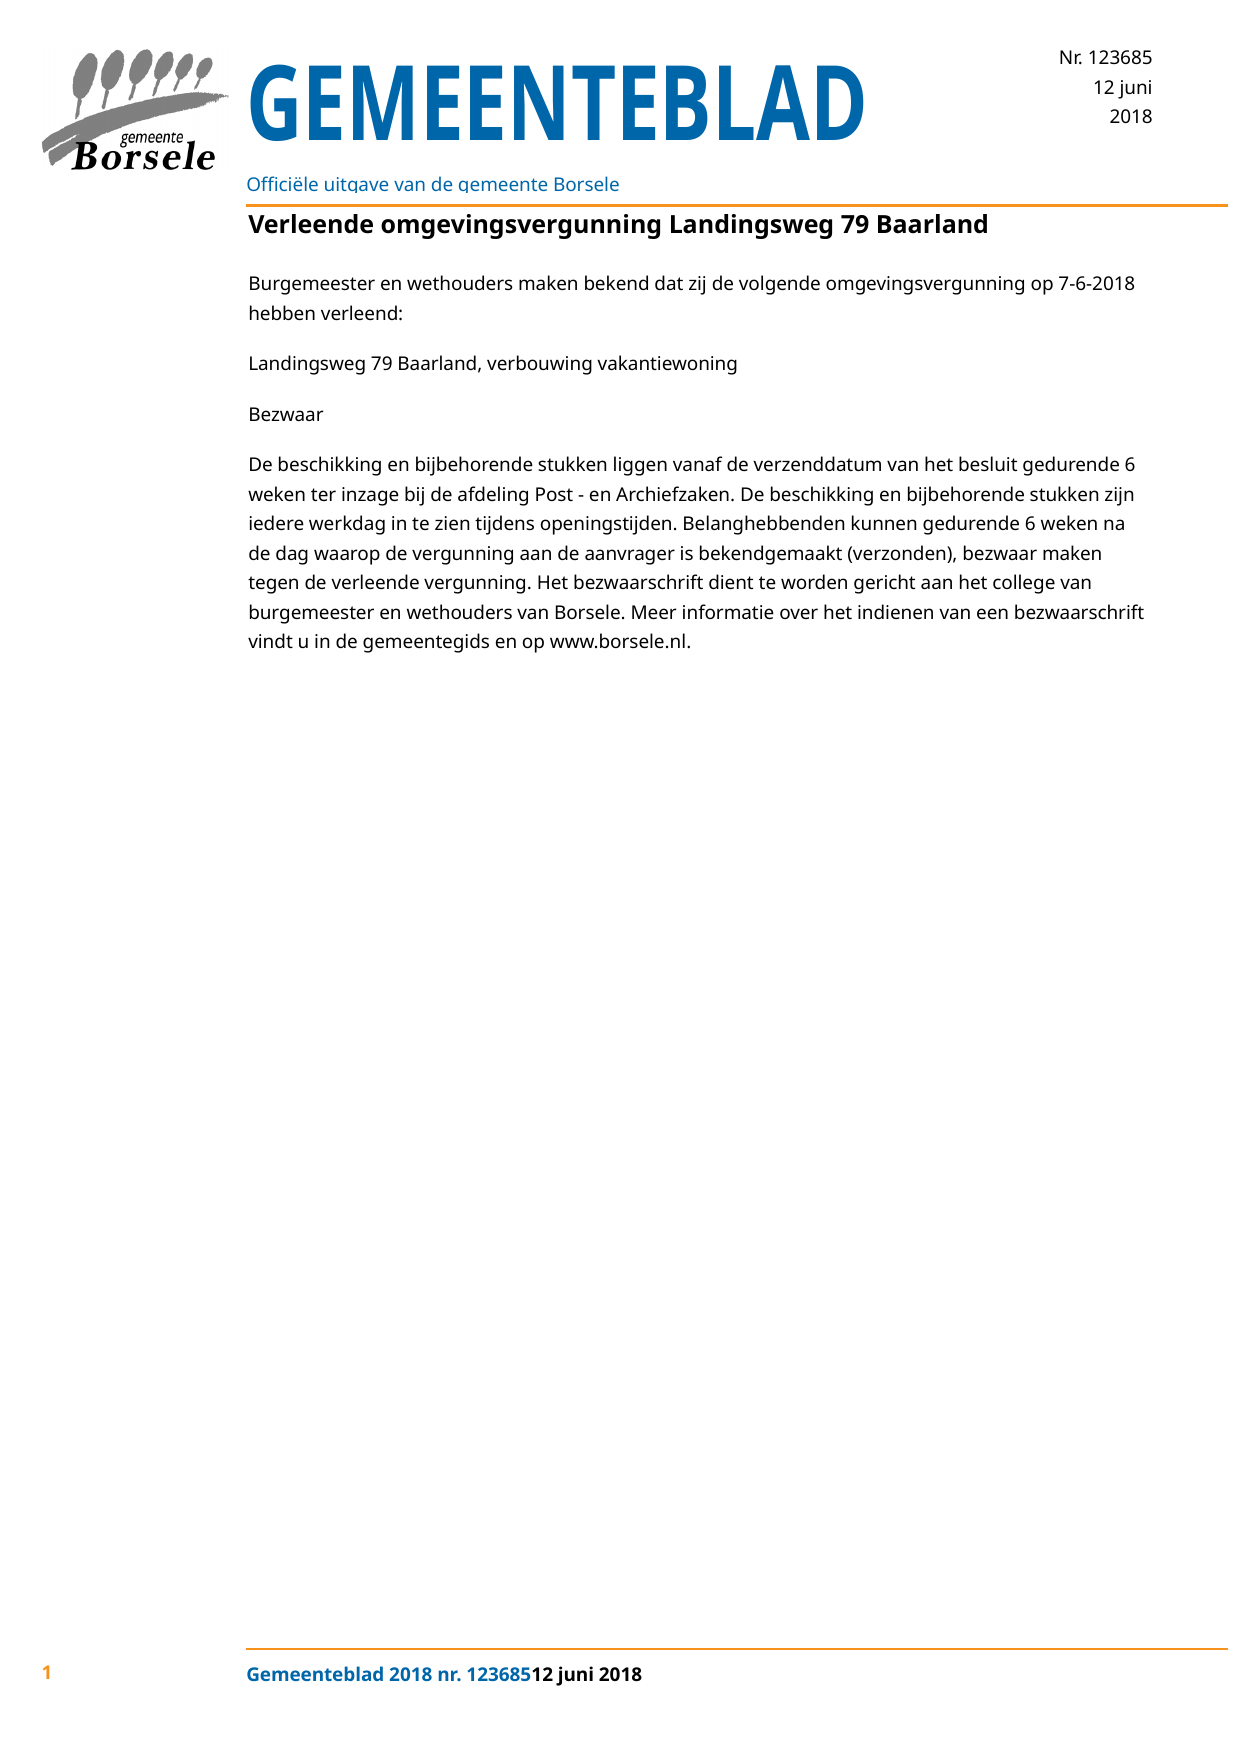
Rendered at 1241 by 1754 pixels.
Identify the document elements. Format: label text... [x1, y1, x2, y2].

text Bezwaar [248, 401, 1152, 426]
text Burgemeester en wethouders maken bekend dat zij de volgende omgevingsvergunning op 7-6-2018 hebben verleend: [248, 270, 1152, 326]
text De beschikking en bijbehorende stukken liggen vanaf de verzenddatum van het besluit gedurende 6 weken ter inzage bij de afdeling Post - en Archiefzaken. De beschikking en bijbehorende stukken zijn iedere werkdag in te zien tijdens openingstijden. Belanghebbenden kunnen gedurende 6 weken na de dag waarop de vergunning aan de aanvrager is bekendgemaakt (verzonden), bezwaar maken tegen de verleende vergunning. Het bezwaarschrift dient te worden gericht aan het college van burgemeester en wethouders van Borsele. Meer informatie over het indienen van een bezwaarschrift vindt u in de gemeentegids en op www.borsele.nl. [248, 451, 1152, 654]
picture [41, 47, 231, 172]
text Verleende omgevingsvergunning Landingsweg 79 Baarland [248, 207, 1152, 241]
text Landingsweg 79 Baarland, verbouwing vakantiewoning [248, 350, 1152, 376]
